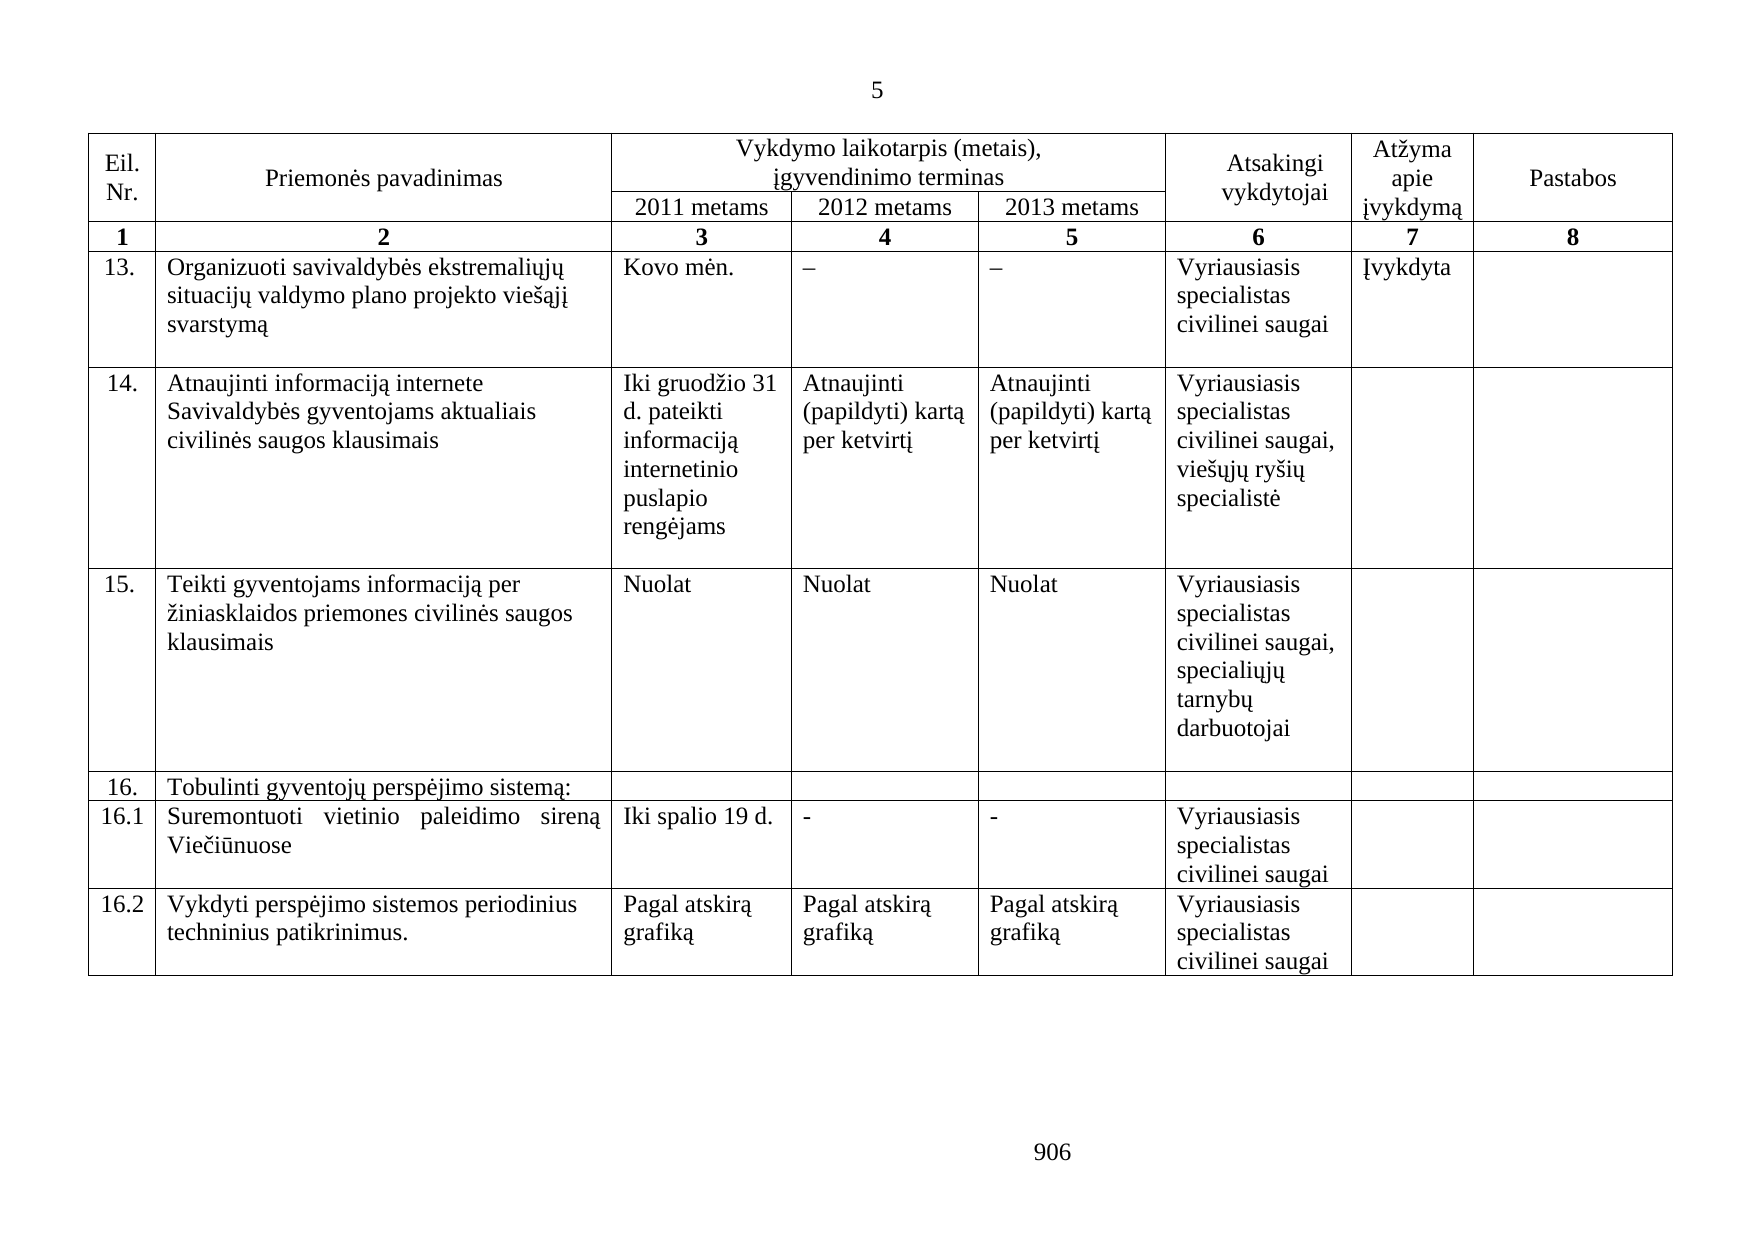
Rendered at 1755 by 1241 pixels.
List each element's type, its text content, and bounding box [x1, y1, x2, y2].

table_cell 16.2 [89, 889, 155, 975]
table_cell Teikti gyventojams informaciją per žiniasklaidos priemones civilinės saugos klausimais [156, 569, 611, 771]
table_cell – [979, 252, 1165, 367]
table_cell Tobulinti gyventojų perspėjimo sistemą: [156, 772, 611, 800]
table_cell Atnaujinti (papildyti) kartą per ketvirtį [792, 368, 978, 568]
table_cell [612, 772, 791, 800]
table_cell 2013 metams [979, 192, 1165, 221]
table_header Atžyma apie įvykdymą [1352, 134, 1473, 221]
table_cell Vykdyti perspėjimo sistemos periodinius techninius patikrinimus. [156, 889, 611, 975]
table_cell Vyriausiasis specialistas civilinei saugai, viešųjų ryšių specialistė [1166, 368, 1351, 568]
table_cell Vyriausiasis specialistas civilinei saugai, specialiųjų tarnybų darbuotojai [1166, 569, 1351, 771]
table_cell [1352, 801, 1473, 888]
table_cell 2011 metams [612, 192, 791, 221]
table_header Priemonės pavadinimas [156, 134, 611, 221]
table_cell Pagal atskirą grafiką [792, 889, 978, 975]
table_cell 2012 metams [792, 192, 978, 221]
table_cell Atnaujinti informaciją internete Savivaldybės gyventojams aktualiais civilinės saugos klausimais [156, 368, 611, 568]
table_cell Iki gruodžio 31 d. pateikti informaciją internetinio puslapio rengėjams [612, 368, 791, 568]
table_cell [979, 772, 1165, 800]
table_cell Iki spalio 19 d. [612, 801, 791, 888]
table_cell 3 [612, 222, 791, 251]
table_cell Vyriausiasis specialistas civilinei saugai [1166, 889, 1351, 975]
table_header Eil. Nr. [89, 134, 155, 221]
table_cell Organizuoti savivaldybės ekstremaliųjų situacijų valdymo plano projekto viešąjį svarstymą [156, 252, 611, 367]
table_cell [1474, 801, 1672, 888]
table_cell – [792, 252, 978, 367]
table_cell [792, 772, 978, 800]
table_cell 5 [979, 222, 1165, 251]
table_cell [1474, 772, 1672, 800]
table_header Pastabos [1474, 134, 1672, 221]
table_cell [1474, 569, 1672, 771]
table_cell Kovo mėn. [612, 252, 791, 367]
table_cell 6 [1166, 222, 1351, 251]
table_cell 7 [1352, 222, 1473, 251]
table_cell 4 [792, 222, 978, 251]
table_cell Vyriausiasis specialistas civilinei saugai [1166, 801, 1351, 888]
table_cell [1352, 368, 1473, 568]
table_cell Suremontuoti vietinio paleidimo sireną Viečiūnuose [156, 801, 611, 888]
table_cell [1474, 889, 1672, 975]
table_cell - [979, 801, 1165, 888]
table_cell 16. [89, 772, 155, 800]
table_cell Atnaujinti (papildyti) kartą per ketvirtį [979, 368, 1165, 568]
table_cell [1474, 368, 1672, 568]
table_cell Pagal atskirą grafiką [979, 889, 1165, 975]
table_cell [1474, 252, 1672, 367]
table_cell 16.1 [89, 801, 155, 888]
table_header Atsakingi vykdytojai [1166, 134, 1351, 221]
table_cell [1352, 772, 1473, 800]
table_cell [1352, 569, 1473, 771]
table_cell [1166, 772, 1351, 800]
table_header Vykdymo laikotarpis (metais), įgyvendinimo terminas [612, 134, 1165, 191]
table_cell Nuolat [792, 569, 978, 771]
table_cell Pagal atskirą grafiką [612, 889, 791, 975]
table_cell - [792, 801, 978, 888]
table_cell 15. [89, 569, 155, 771]
table_cell Nuolat [979, 569, 1165, 771]
table_cell 13. [89, 252, 155, 367]
table_cell 14. [89, 368, 155, 568]
table_cell 1 [89, 222, 155, 251]
table_cell 2 [156, 222, 611, 251]
table_cell Įvykdyta [1352, 252, 1473, 367]
table_cell [1352, 889, 1473, 975]
table_cell Nuolat [612, 569, 791, 771]
table_cell Vyriausiasis specialistas civilinei saugai [1166, 252, 1351, 367]
table_cell 8 [1474, 222, 1672, 251]
